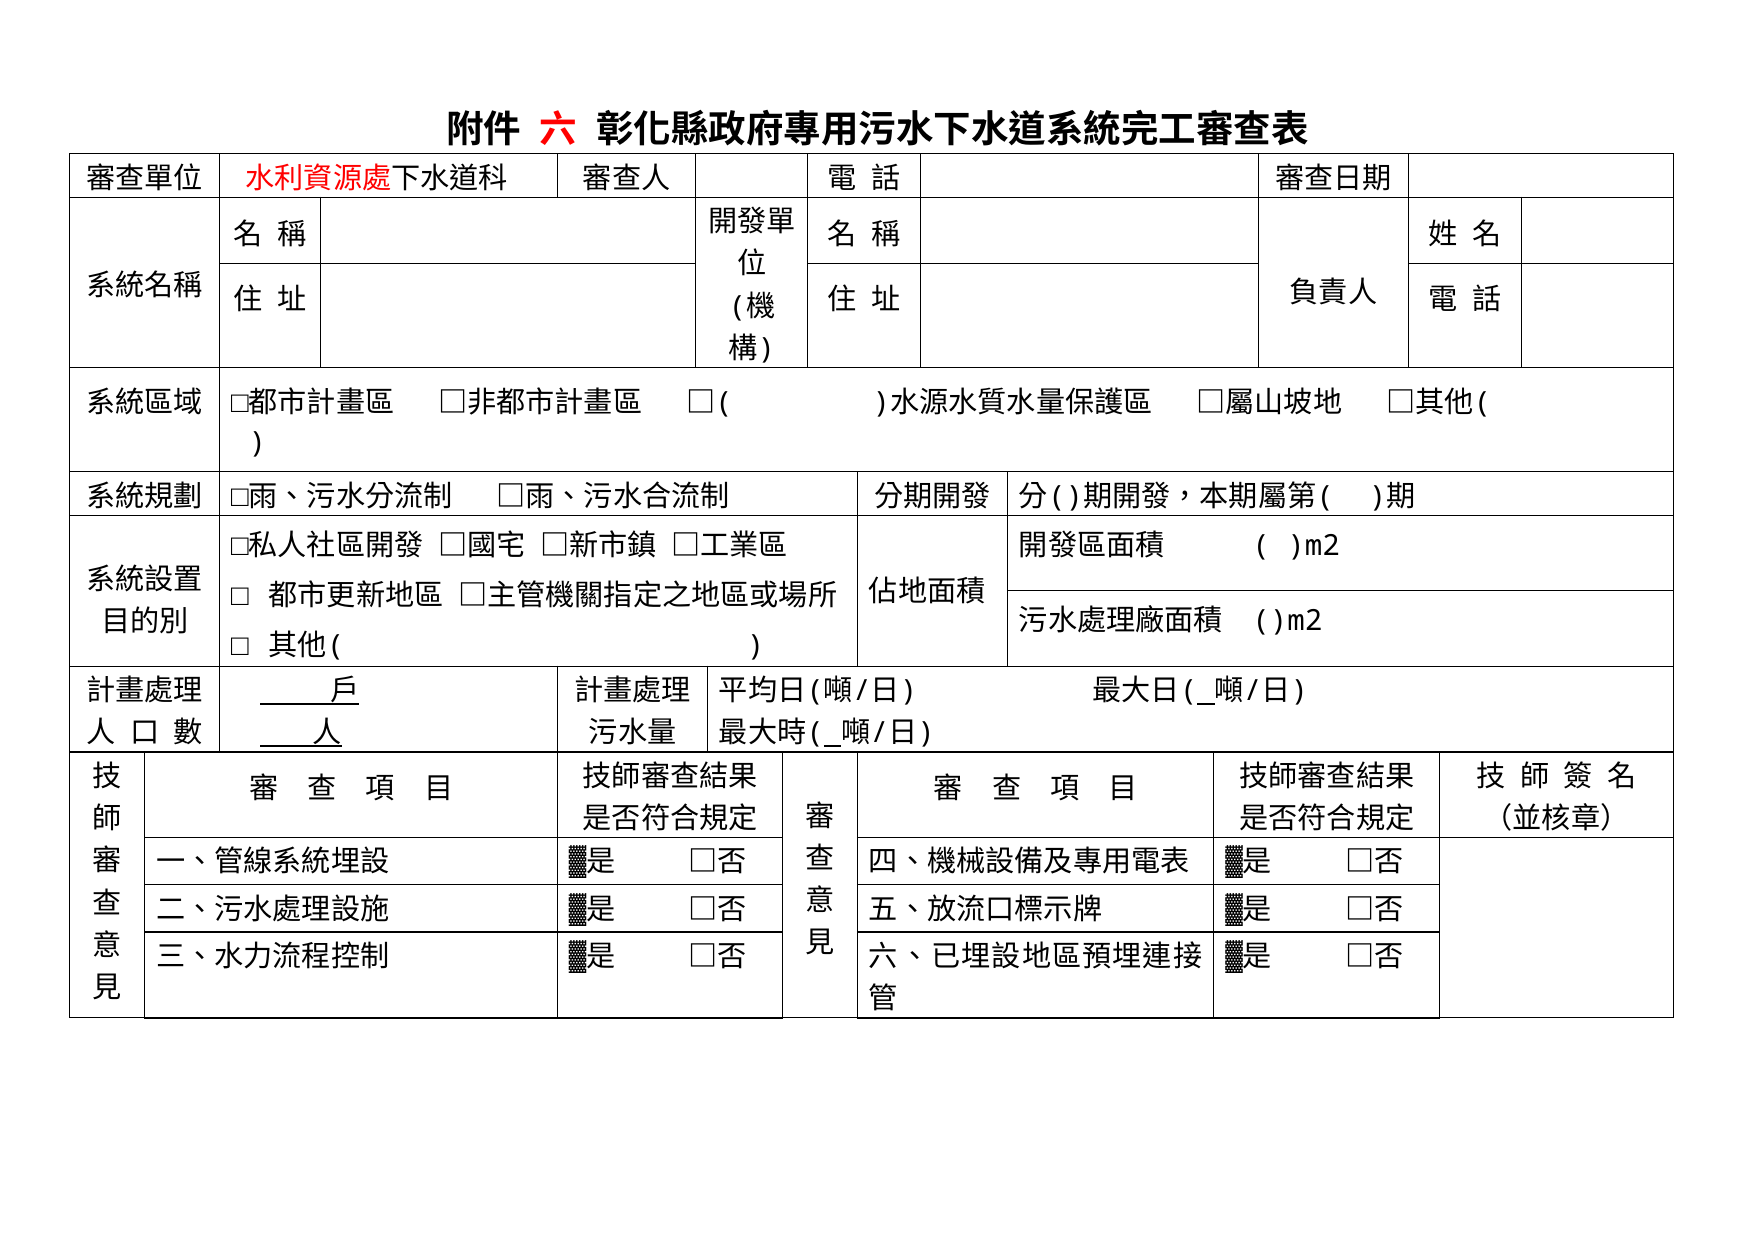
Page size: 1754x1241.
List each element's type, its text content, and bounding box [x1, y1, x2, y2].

table_header 審查人 [558, 154, 695, 197]
table_cell ▓是 □否 [1214, 838, 1439, 884]
table_cell 系統名稱 [70, 198, 219, 367]
table_cell ▓是 □否 [558, 838, 782, 884]
table_header [921, 154, 1258, 197]
table_cell □都市計畫區 □非都市計畫區 □( )水源水質水量保護區 □屬山坡地 □其他( ) [220, 368, 1673, 471]
table_cell [1522, 198, 1673, 262]
table_cell 分期開發 [858, 472, 1007, 514]
table_cell 開發區面積 ( )m2 [1008, 516, 1673, 589]
table_cell 住 址 [220, 264, 320, 367]
table_cell 系統區域 [70, 368, 219, 471]
table_cell 系統規劃 [70, 472, 219, 514]
table_header 水利資源處下水道科 [220, 154, 557, 197]
table_header 審查日期 [1259, 154, 1408, 197]
table_cell 計畫處理 人 口 數 [70, 667, 219, 751]
table_cell 系統設置 目的別 [70, 516, 219, 666]
table_cell 分()期開發，本期屬第( )期 [1008, 472, 1673, 514]
table_cell 四、機械設備及專用電表 [858, 838, 1213, 884]
table_header [1409, 154, 1673, 197]
table_cell 技師 審查意見 [70, 753, 144, 1017]
table_cell 平均日(噸/日) 最大日( 噸/日) 最大時( 噸/日) [708, 667, 1673, 751]
table_cell 住 址 [808, 264, 920, 367]
table_cell 一、管線系統埋設 [145, 838, 557, 884]
table_cell 審 查 項 目 [858, 753, 1213, 837]
table_cell 佔地面積 [858, 516, 1007, 666]
table_cell 二、污水處理設施 [145, 885, 557, 931]
table_cell [1522, 264, 1673, 367]
table_cell [921, 198, 1258, 262]
table_cell 名 稱 [220, 198, 320, 262]
table_header 電 話 [808, 154, 920, 197]
table_cell 開發單位 (機構) [696, 198, 807, 367]
table_cell [321, 264, 695, 367]
table_cell 六、已埋設地區預埋連接管 [858, 933, 1213, 1017]
table_cell [921, 264, 1258, 367]
table_cell [1440, 838, 1673, 1017]
table_cell 姓 名 [1409, 198, 1521, 262]
table_cell 名 稱 [808, 198, 920, 262]
table_cell 負責人 [1259, 198, 1408, 367]
table_cell ▓是 □否 [558, 933, 782, 1017]
table_cell 技 師 簽 名 （並核章） [1440, 753, 1673, 837]
table_cell 戶 人 [220, 667, 557, 751]
table_cell 技師審查結果是否符合規定 [558, 753, 782, 837]
table_cell ▓是 □否 [558, 885, 782, 931]
table_cell ▓是 □否 [1214, 885, 1439, 931]
table_cell 五、放流口標示牌 [858, 885, 1213, 931]
table_cell □雨、污水分流制 □雨、污水合流制 [220, 472, 857, 514]
table_header 審查單位 [70, 154, 219, 197]
table_cell 計畫處理 污水量 [558, 667, 707, 751]
table_cell [321, 198, 695, 262]
table_cell 審查意見 [783, 753, 857, 1017]
table_cell ▓是 □否 [1214, 933, 1439, 1017]
table_cell 審 查 項 目 [145, 753, 557, 837]
table_cell 技師審查結果是否符合規定 [1214, 753, 1439, 837]
table_cell □私人社區開發 □國宅 □新市鎮 □工業區 都市更新地區 □主管機關指定之地區或場所 其他( ) [220, 516, 857, 666]
table_cell 電 話 [1409, 264, 1521, 367]
table_cell 污水處理廠面積 ()m2 [1008, 591, 1673, 666]
text 附件 六 彰化縣政府專用污水下水道系統完工審查表 [59, 99, 1695, 153]
table_header [696, 154, 807, 197]
table_cell 三、水力流程控制 [145, 933, 557, 1017]
